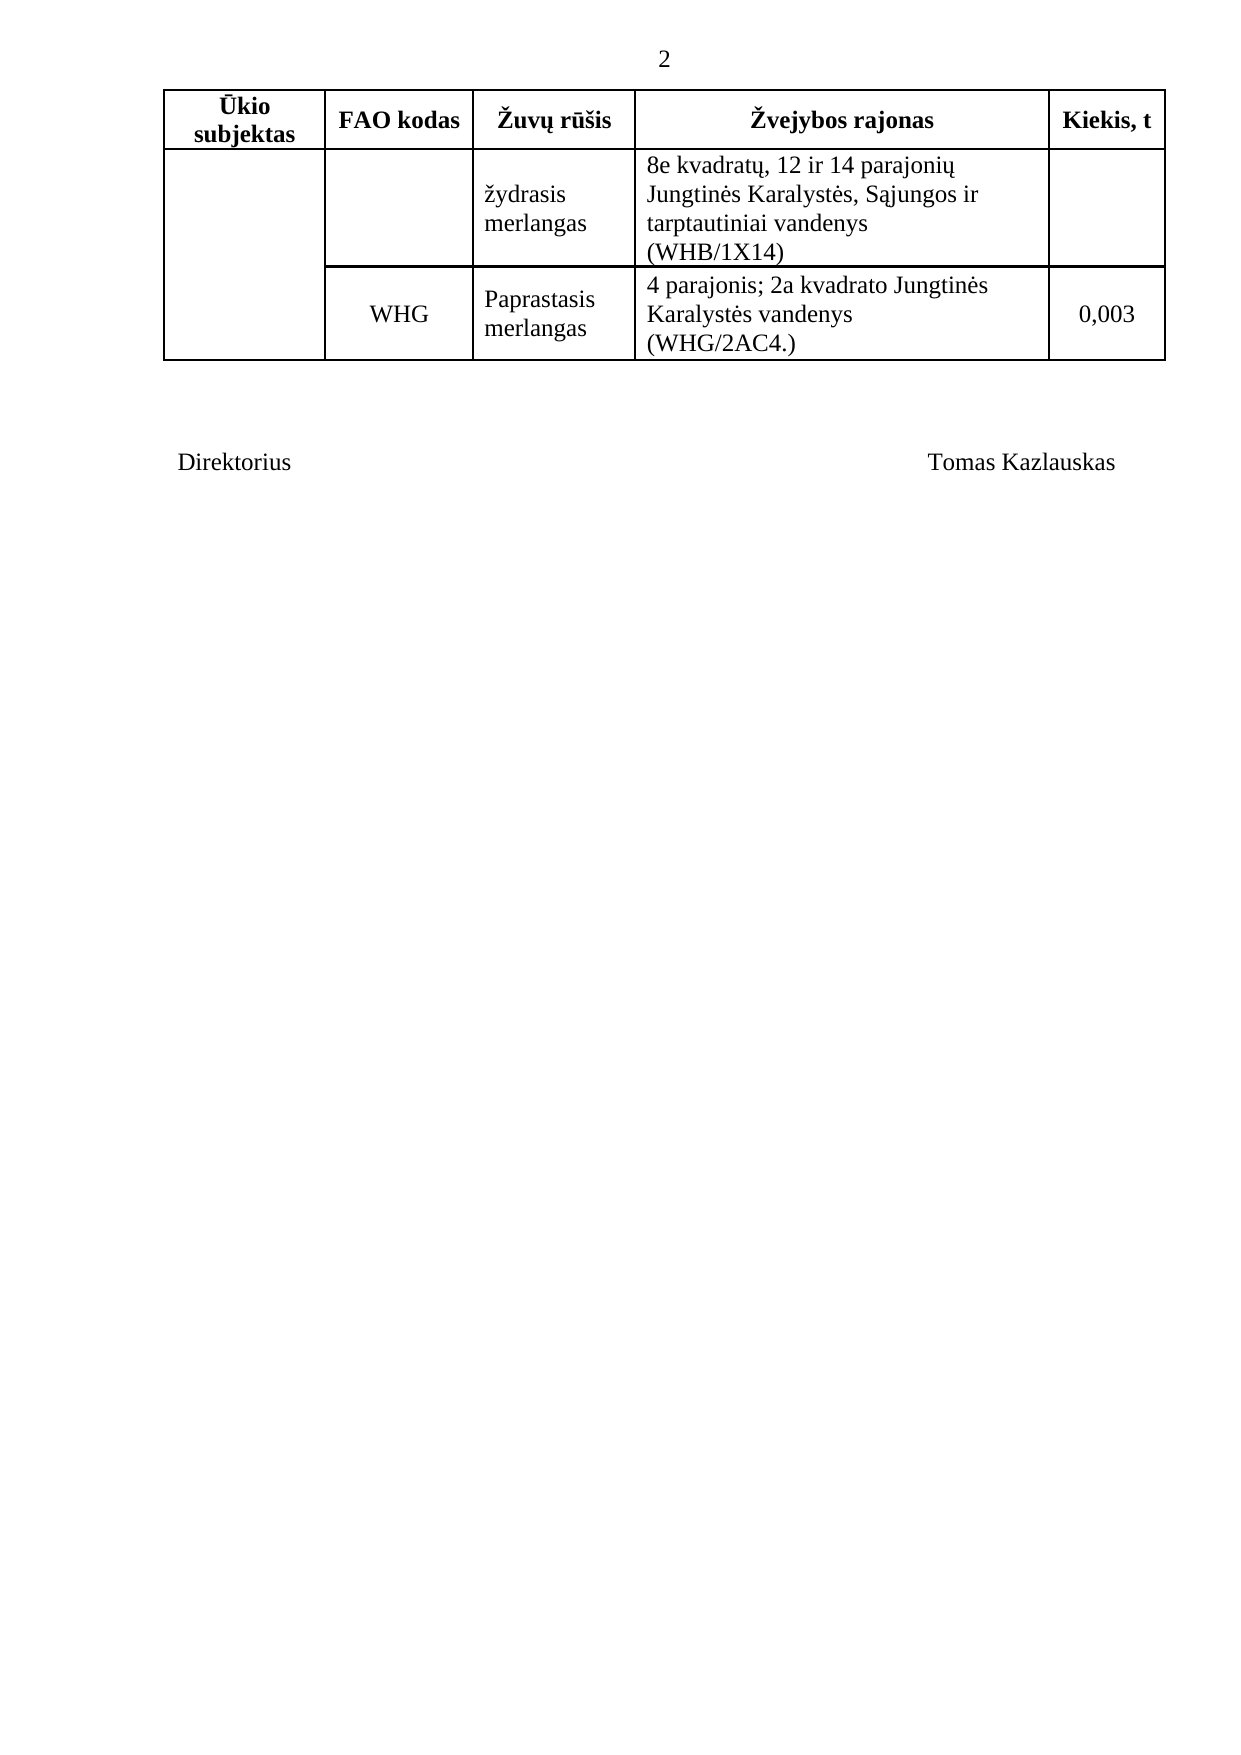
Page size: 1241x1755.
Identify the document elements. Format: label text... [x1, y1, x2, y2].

table_header Žvejybos rajonas [636, 91, 1048, 148]
table_header Žuvų rūšis [474, 91, 634, 148]
table_header FAO kodas [326, 91, 472, 148]
table_cell žydrasis merlangas [474, 150, 634, 265]
table_header Ūkio subjektas [165, 91, 324, 148]
table_cell Paprastasis merlangas [474, 268, 634, 359]
table_cell [165, 150, 324, 359]
table_cell 4 parajonis; 2a kvadrato Jungtinės Karalystės vandenys (WHG/2AC4.) [636, 268, 1048, 359]
table_cell 0,003 [1050, 268, 1164, 359]
table_cell [1050, 150, 1164, 265]
table_cell WHG [326, 268, 472, 359]
table_header Kiekis, t [1050, 91, 1164, 148]
table_cell [326, 150, 472, 265]
text Direktorius Tomas Kazlauskas [177, 447, 1152, 476]
table_cell 8e kvadratų, 12 ir 14 parajonių Jungtinės Karalystės, Sąjungos ir tarptautiniai vandenys (WHB/1X14) [636, 150, 1048, 265]
